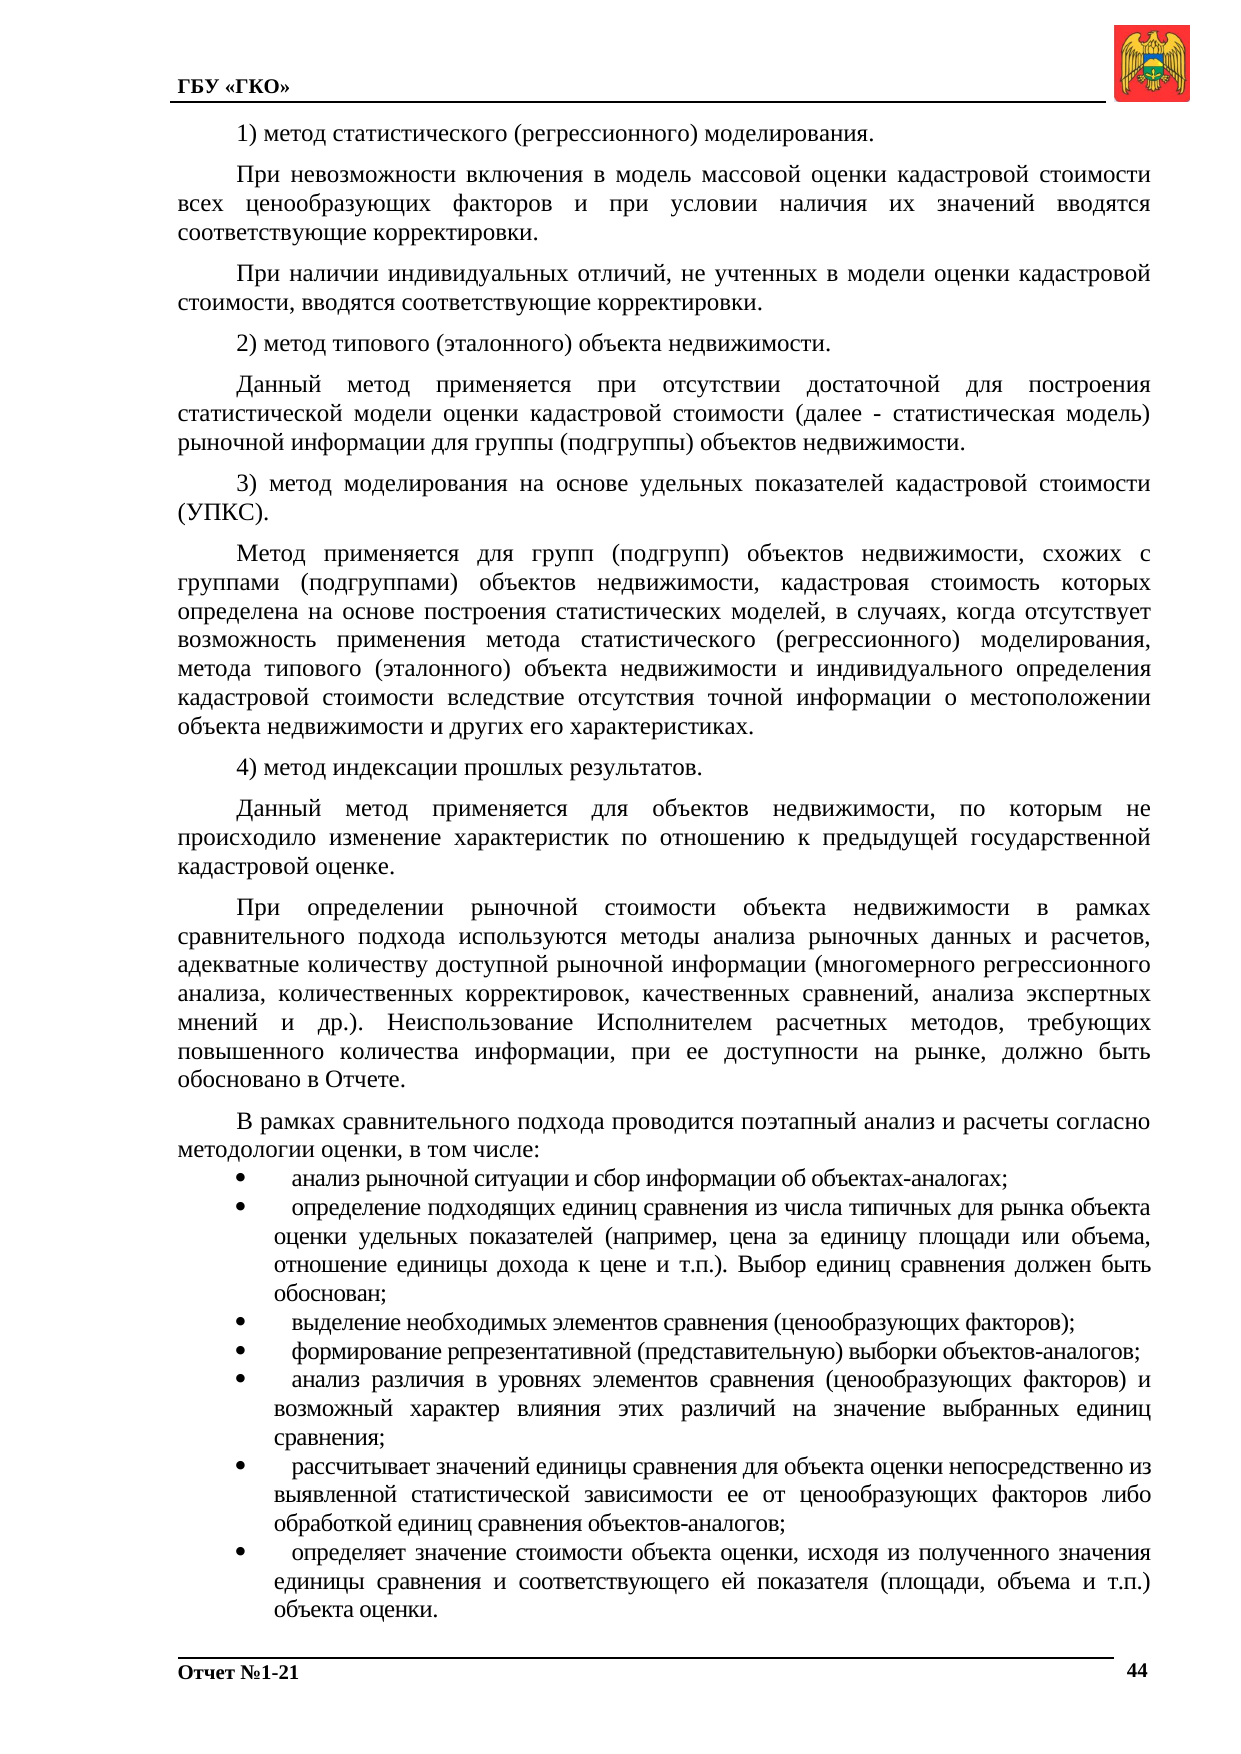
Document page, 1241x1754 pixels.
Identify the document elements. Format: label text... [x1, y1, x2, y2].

text 4) метод индексации прошлых результатов. [177, 752, 1152, 781]
text 2) метод типового (эталонного) объекта недвижимости. [177, 328, 1152, 357]
text При определении рыночной стоимости объекта недвижимости в рамках сравнительного подхода используются методы анализа рыночных данных и расчетов, адекватные количеству доступной рыночной информации (многомерного регрессионного анализа, количественных корректировок, качественных сравнений, анализа экспертных мнений и др.). Неиспользование Исполнителем расчетных методов, требующих повышенного количества информации, при ее доступности на рынке, должно быть обосновано в Отчете. [177, 892, 1152, 1093]
list анализ рыночной ситуации и сбор информации об объектах-аналогах; [236, 1163, 1152, 1192]
list определение подходящих единиц сравнения из числа типичных для рынка объекта оценки удельных показателей (например, цена за единицу площади или объема, отношение единицы дохода к цене и т.п.). Выбор единиц сравнения должен быть обоснован; [236, 1192, 1152, 1307]
list рассчитывает значений единицы сравнения для объекта оценки непосредственно из выявленной статистической зависимости ее от ценообразующих факторов либо обработкой единиц сравнения объектов-аналогов; [236, 1451, 1152, 1537]
text Метод применяется для групп (подгрупп) объектов недвижимости, схожих с группами (подгруппами) объектов недвижимости, кадастровая стоимость которых определена на основе построения статистических моделей, в случаях, когда отсутствует возможность применения метода статистического (регрессионного) моделирования, метода типового (эталонного) объекта недвижимости и индивидуального определения кадастровой стоимости вследствие отсутствия точной информации о местоположении объекта недвижимости и других его характеристиках. [177, 538, 1152, 739]
list определяет значение стоимости объекта оценки, исходя из полученного значения единицы сравнения и соответствующего ей показателя (площади, объема и т.п.) объекта оценки. [236, 1537, 1152, 1623]
text 3) метод моделирования на основе удельных показателей кадастровой стоимости (УПКС). [177, 468, 1152, 526]
text При невозможности включения в модель массовой оценки кадастровой стоимости всех ценообразующих факторов и при условии наличия их значений вводятся соответствующие корректировки. [177, 159, 1152, 246]
text При наличии индивидуальных отличий, не учтенных в модели оценки кадастровой стоимости, вводятся соответствующие корректировки. [177, 258, 1152, 316]
list анализ различия в уровнях элементов сравнения (ценообразующих факторов) и возможный характер влияния этих различий на значение выбранных единиц сравнения; [236, 1364, 1152, 1451]
text В рамках сравнительного подхода проводится поэтапный анализ и расчеты согласно методологии оценки, в том числе: [177, 1106, 1152, 1163]
text 1) метод статистического (регрессионного) моделирования. [177, 118, 1152, 147]
text Данный метод применяется при отсутствии достаточной для построения статистической модели оценки кадастровой стоимости (далее - статистическая модель) рыночной информации для группы (подгруппы) объектов недвижимости. [177, 369, 1152, 456]
list выделение необходимых элементов сравнения (ценообразующих факторов); [236, 1307, 1152, 1336]
list формирование репрезентативной (представительную) выборки объектов-аналогов; [236, 1336, 1152, 1364]
text Данный метод применяется для объектов недвижимости, по которым не происходило изменение характеристик по отношению к предыдущей государственной кадастровой оценке. [177, 793, 1152, 879]
